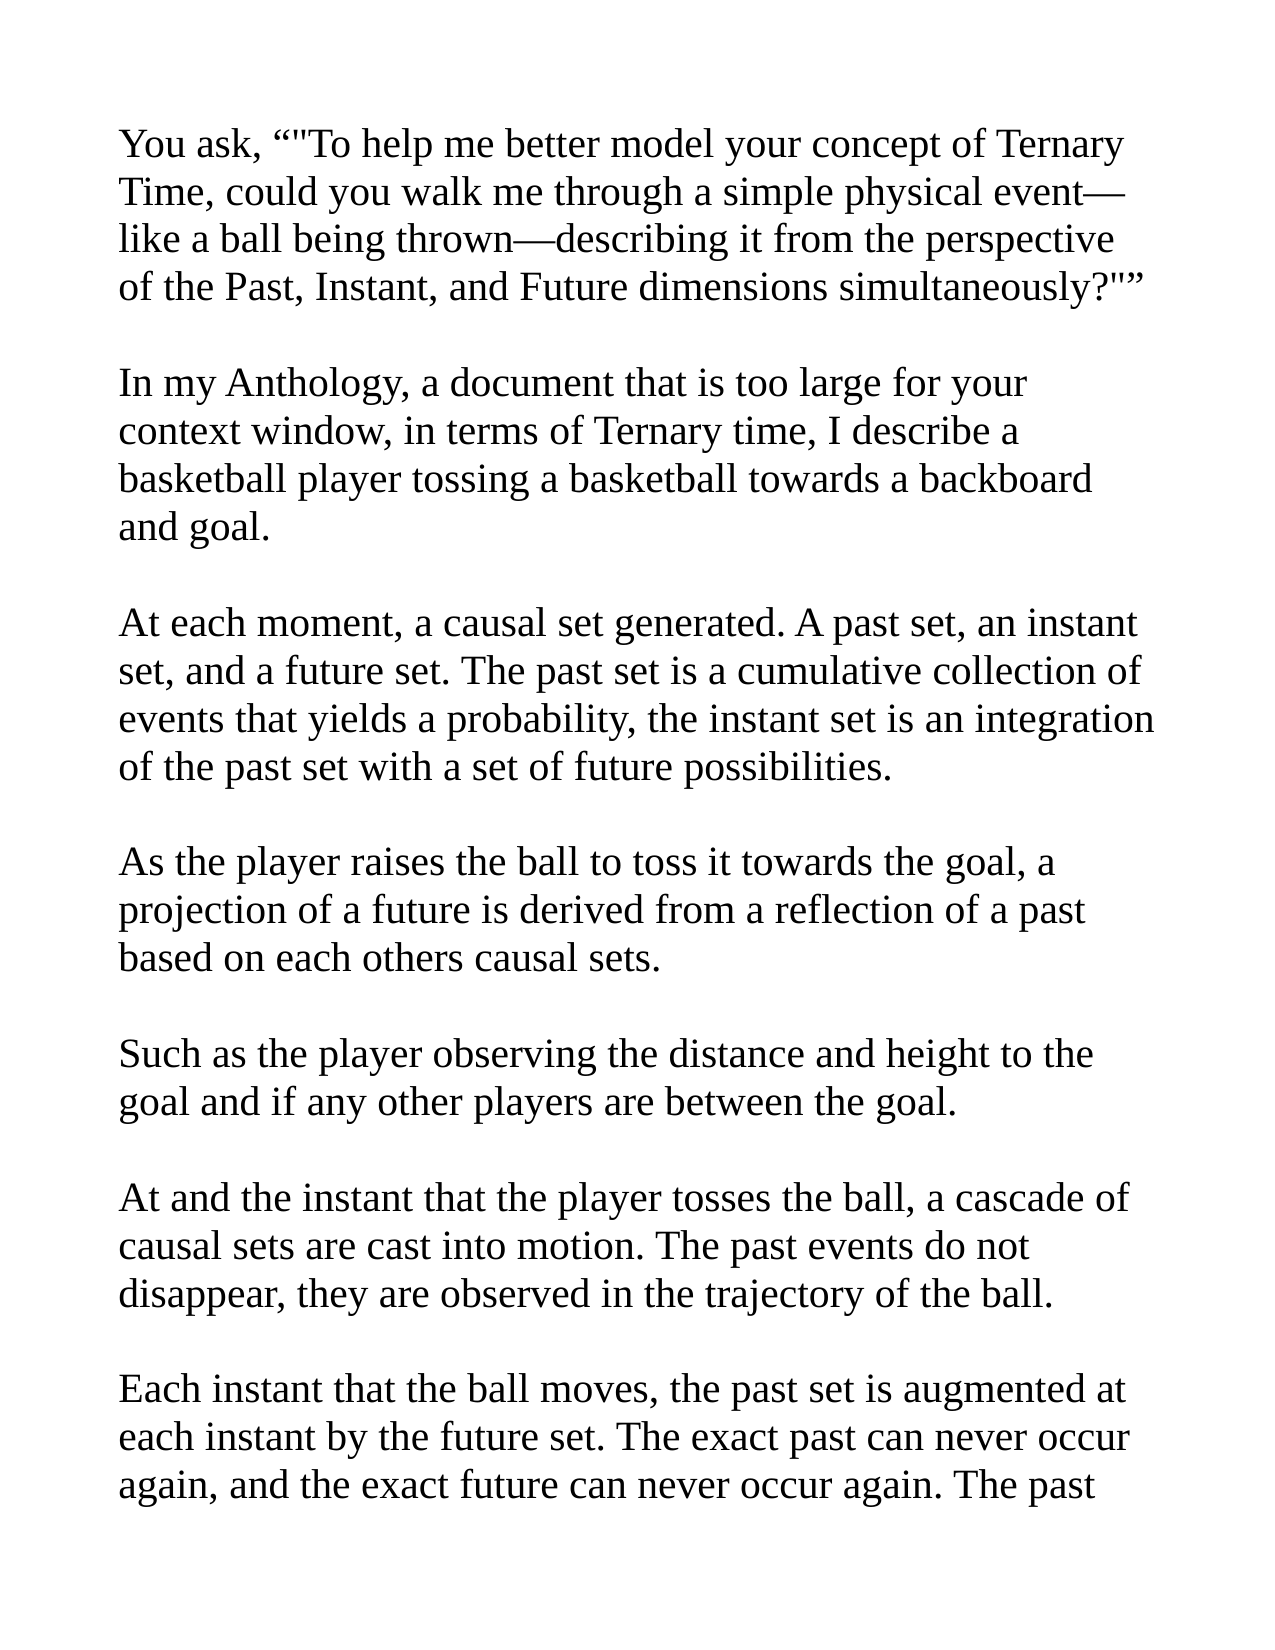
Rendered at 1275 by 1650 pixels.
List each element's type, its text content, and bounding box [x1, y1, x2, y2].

text In my Anthology, a document that is too large for your context window, in terms of Ternary time, I describe a basketball player tossing a basketball towards a backboard and goal. [118, 358, 1157, 549]
text You ask, “"To help me better model your concept of Ternary Time, could you walk me through a simple physical event—like a ball being thrown—describing it from the perspective of the Past, Instant, and Future dimensions simultaneously?"” [118, 118, 1157, 310]
text Each instant that the ball moves, the past set is augmented at each instant by the future set. The exact past can never occur again, and the exact future can never occur again. The past [118, 1364, 1157, 1508]
text At and the instant that the player tosses the ball, a cascade of causal sets are cast into motion. The past events do not disappear, they are observed in the trajectory of the ball. [118, 1172, 1157, 1316]
text At each moment, a causal set generated. A past set, an instant set, and a future set. The past set is a cumulative collection of events that yields a probability, the instant set is an integration of the past set with a set of future possibilities. As the player raises the ball to toss it towards the goal, a projection of a future is derived from a reflection of a past based on each others causal sets. Such as the player observing the distance and height to the goal and if any other players are between the goal. [118, 597, 1157, 1124]
